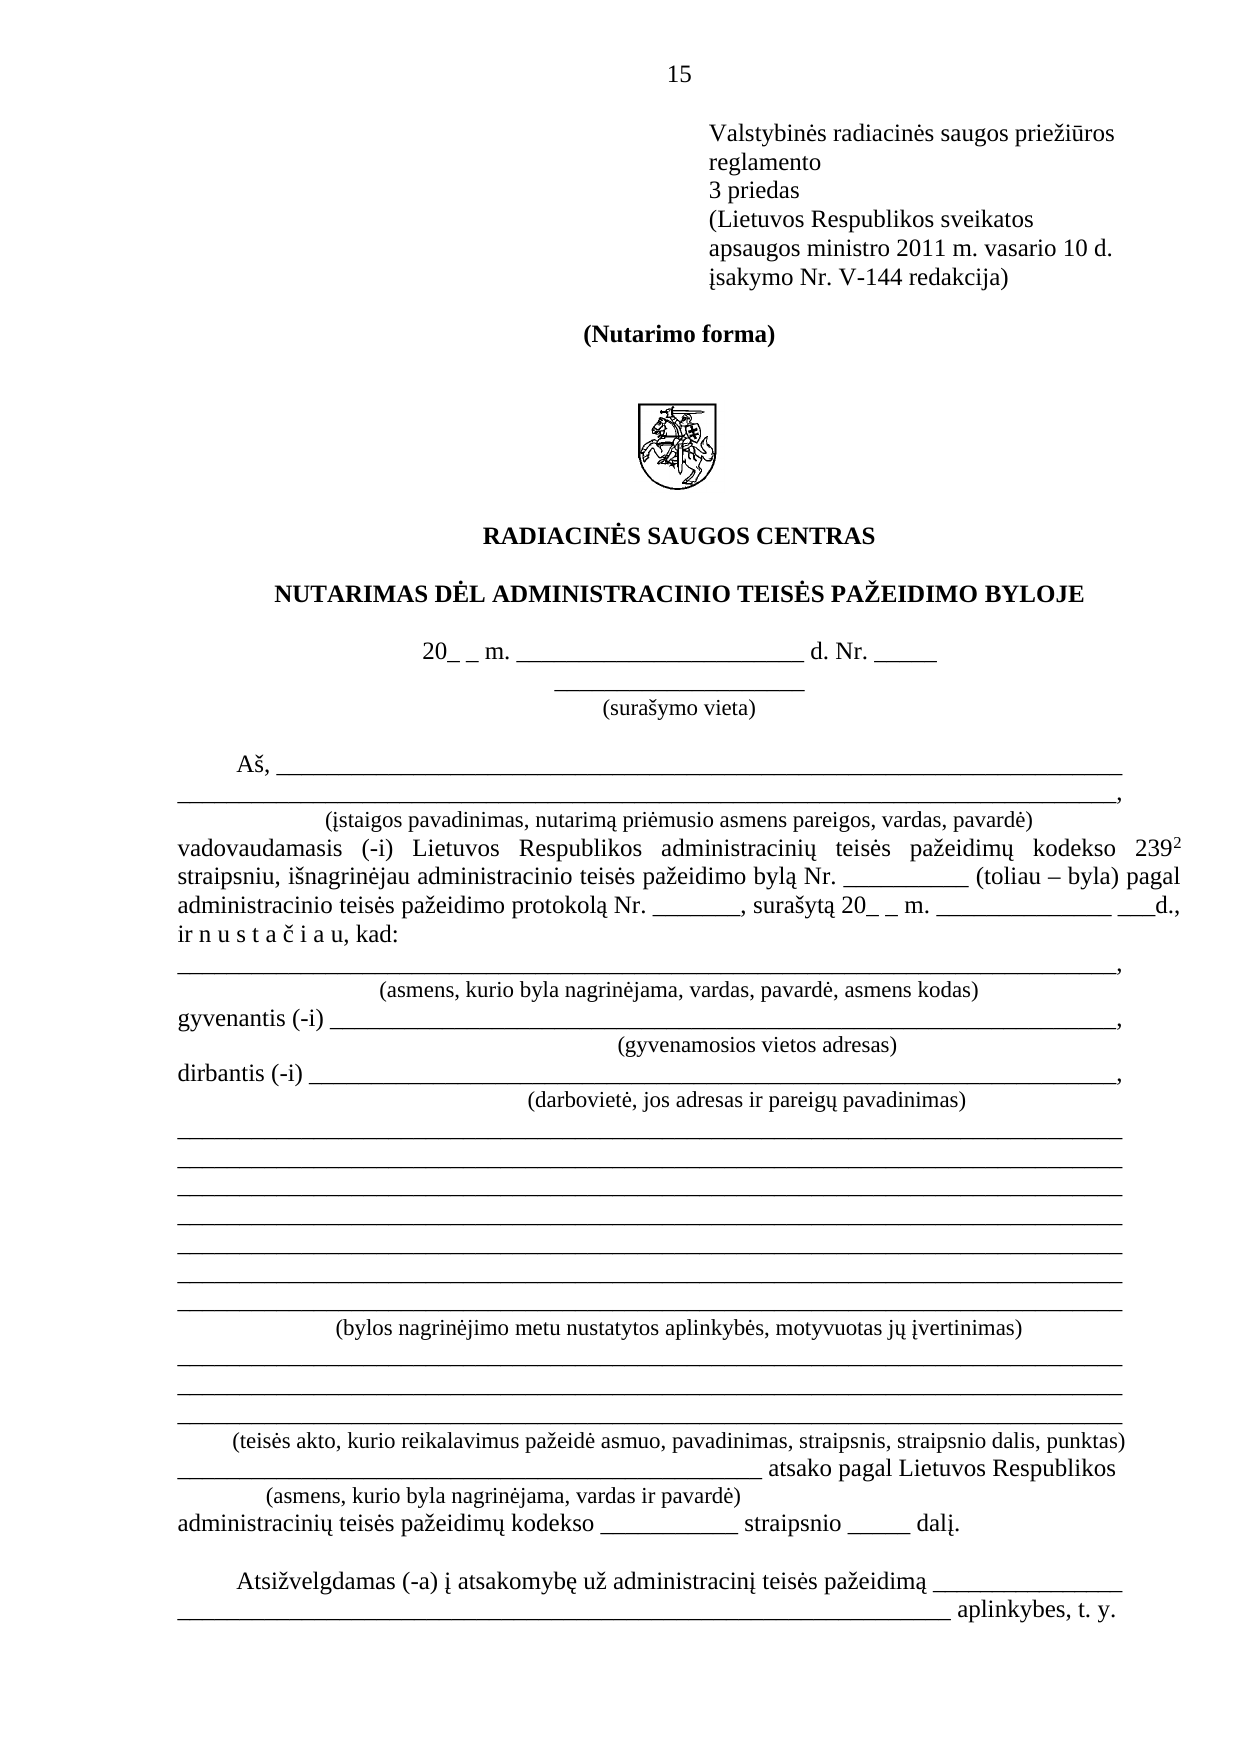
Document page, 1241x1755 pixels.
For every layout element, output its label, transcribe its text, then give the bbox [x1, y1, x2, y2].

text (asmens, kurio byla nagrinėjama, vardas, pavardė, asmens kodas) [177, 976, 1181, 1003]
text (įstaigos pavadinimas, nutarimą priėmusio asmens pareigos, vardas, pavardė) [177, 806, 1181, 833]
text (gyvenamosios vietos adresas) [333, 1031, 1181, 1058]
text reglamento [177, 147, 1181, 176]
text (darbovietė, jos adresas ir pareigų pavadinimas) [313, 1087, 1181, 1113]
text Aš, _ [177, 749, 1181, 777]
text 20_ _ m. _______________________ d. Nr. _____ [177, 636, 1181, 665]
text _ [177, 1199, 1181, 1228]
text _ atsako pagal Lietuvos Respublikos [177, 1453, 1181, 1482]
text administracinių teisės pažeidimų kodekso ___________ straipsnio _____ dalį. [177, 1508, 1181, 1537]
text _ [177, 1113, 1181, 1142]
text _ [177, 1285, 1181, 1314]
text _ [177, 1341, 1181, 1369]
text dirbantis (-i) , [177, 1058, 1181, 1087]
text (herbas) [177, 377, 1181, 492]
text vadovaudamasis (-i) Lietuvos Respublikos administracinių teisės pažeidimų kodekso 2392 straipsniu, išnagrinėjau administracinio teisės pažeidimo bylą Nr. __________ (toliau – byla) pagal administracinio teisės pažeidimo protokolą Nr. _______, surašytą 20_ _ m. ______________ ___d., ir nustačiau, kad: [177, 833, 1181, 948]
text (bylos nagrinėjimo metu nustatytos aplinkybės, motyvuotas jų įvertinimas) [177, 1314, 1181, 1341]
text gyvenantis (-i) , [177, 1003, 1181, 1031]
text įsakymo Nr. V-144 redakcija) [177, 262, 1181, 291]
text _ aplinkybes, t. y. [177, 1594, 1181, 1623]
text NUTARIMAS DĖL ADMINISTRACINIO TEISĖS PAŽEIDIMO byloje [177, 579, 1181, 607]
text Valstybinės radiacinės saugos priežiūros [702, 118, 1181, 147]
text _ [177, 1398, 1181, 1427]
text _ [177, 1228, 1181, 1257]
text _ [177, 1257, 1181, 1285]
text _ [177, 1170, 1181, 1199]
text (asmens, kurio byla nagrinėjama, vardas ir pavardė) [177, 1482, 830, 1508]
text 3 priedas [177, 176, 1181, 204]
text Atsižvelgdamas (-a) į atsakomybę už administracinį teisės pažeidimą [177, 1566, 1181, 1594]
text ____________________ [177, 665, 1181, 694]
text (surašymo vieta) [177, 694, 1181, 720]
text (Lietuvos Respublikos sveikatos [177, 204, 1181, 233]
text _ , [177, 777, 1181, 806]
text _ [177, 1369, 1181, 1398]
text apsaugos ministro 2011 m. vasario 10 d. [177, 233, 1181, 262]
text RADIACINĖS SAUGOS CENTRAS [177, 521, 1181, 550]
text _ [177, 1142, 1181, 1170]
text (teisės akto, kurio reikalavimus pažeidė asmuo, pavadinimas, straipsnis, straipsnio dalis, punktas) [177, 1427, 1181, 1453]
text _ , [177, 948, 1181, 976]
text (Nutarimo forma) [177, 319, 1181, 348]
